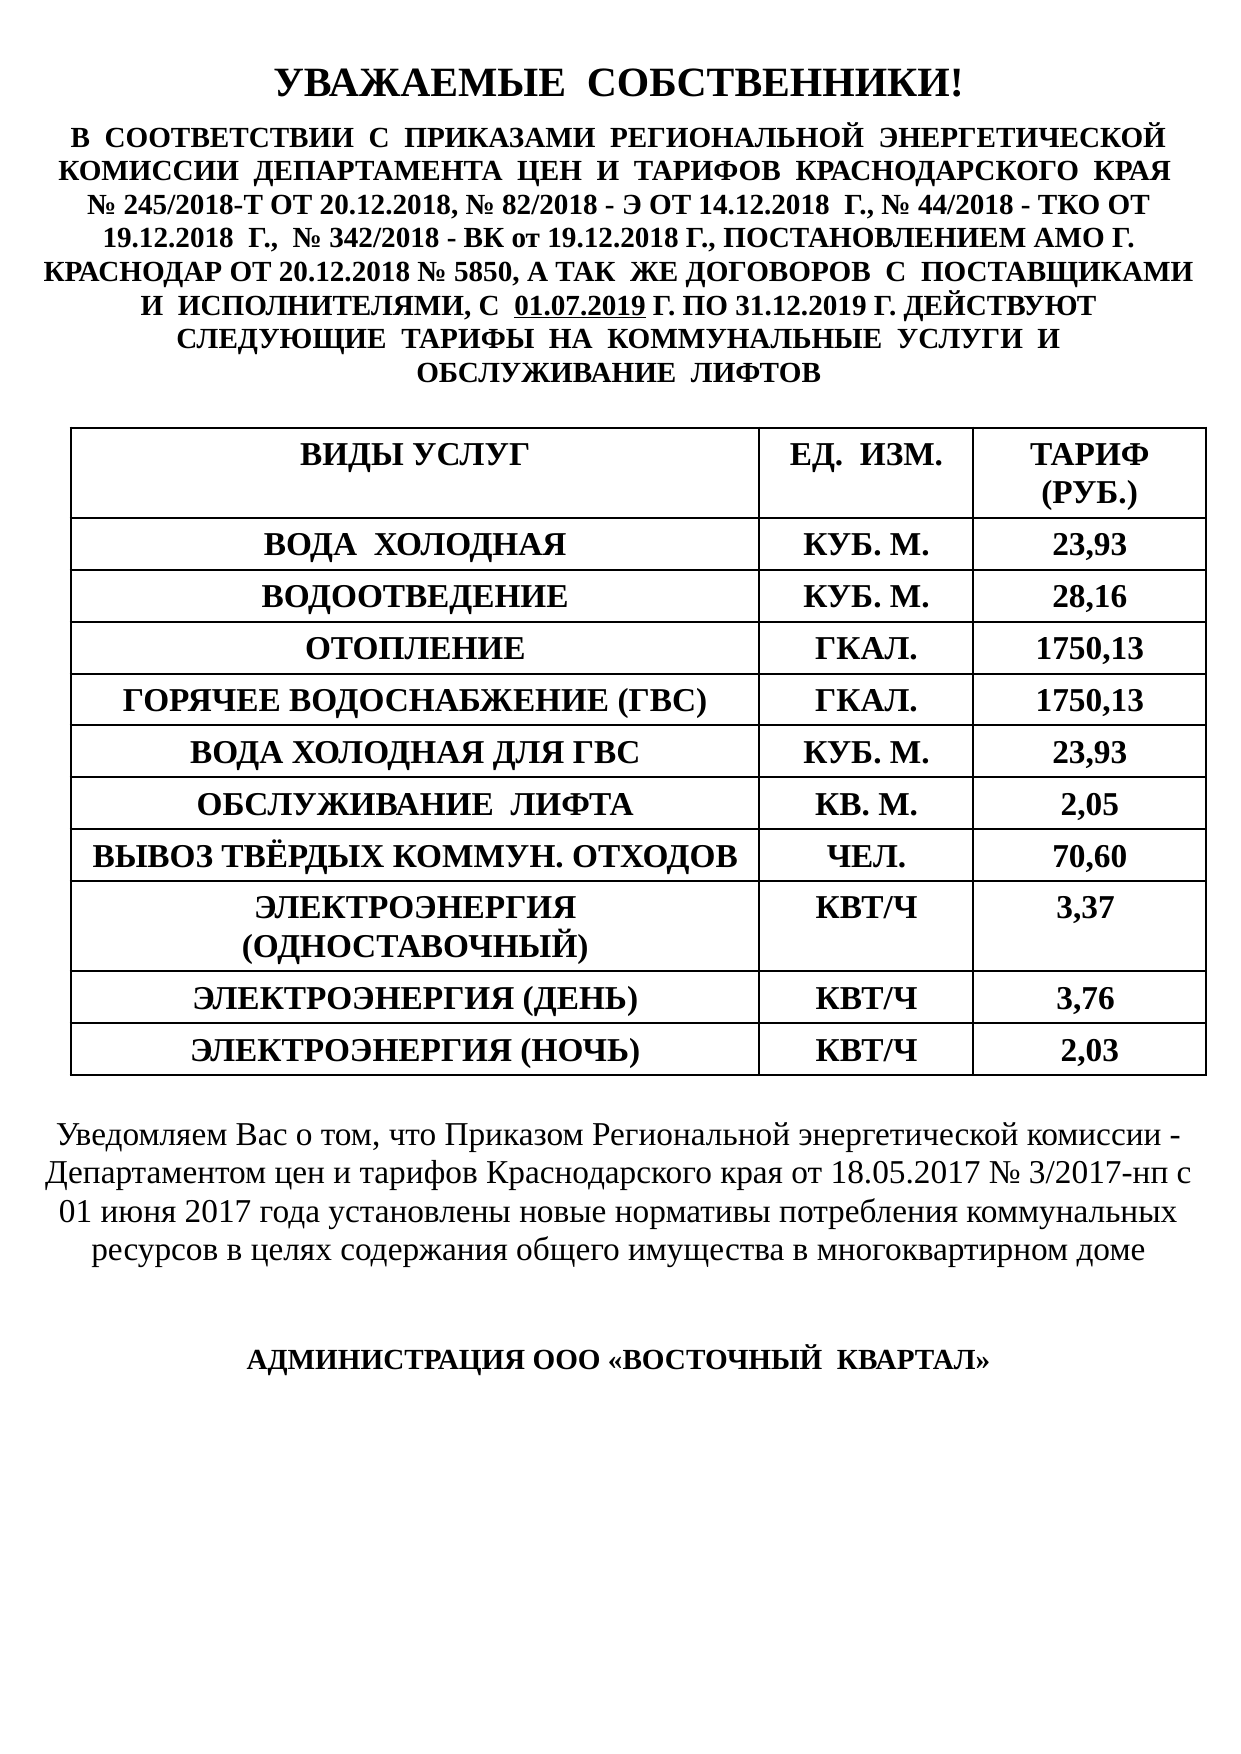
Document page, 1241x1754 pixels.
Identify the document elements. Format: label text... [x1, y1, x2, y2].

table_cell ОТОПЛЕНИЕ [72, 623, 758, 672]
table_cell КВТ/Ч [760, 972, 972, 1022]
text В СООТВЕТСТВИИ С ПРИКАЗАМИ РЕГИОНАЛЬНОЙ ЭНЕРГЕТИЧЕСКОЙ КОМИССИИ ДЕПАРТАМЕНТА ЦЕН И ТАРИФОВ КРАСНОДАРСКОГО КРАЯ [43, 120, 1193, 187]
table_cell 23,93 [974, 726, 1205, 776]
table_cell ВОДА ХОЛОДНАЯ [72, 519, 758, 569]
text АДМИНИСТРАЦИЯ ООО «ВОСТОЧНЫЙ КВАРТАЛ» [43, 1342, 1193, 1375]
text № 245/2018-Т ОТ 20.12.2018, № 82/2018 - Э ОТ 14.12.2018 Г., № 44/2018 - ТКО ОТ 19.12.2018 Г., № 342/2018 - ВК от 19.12.2018 Г., ПОСТАНОВЛЕНИЕМ АМО Г. КРАСНОДАР ОТ 20.12.2018 № 5850, А ТАК ЖЕ ДОГОВОРОВ С ПОСТАВЩИКАМИ И ИСПОЛНИТЕЛЯМИ, С 01.07.2019 Г. ПО 31.12.2019 Г. ДЕЙСТВУЮТ СЛЕДУЮЩИЕ ТАРИФЫ НА КОММУНАЛЬНЫЕ УСЛУГИ И ОБСЛУЖИВАНИЕ ЛИФТОВ [43, 187, 1193, 388]
table_cell 3,37 [974, 882, 1205, 970]
table_cell ВОДА ХОЛОДНАЯ ДЛЯ ГВС [72, 726, 758, 776]
table_cell КУБ. М. [760, 726, 972, 776]
table_cell ГОРЯЧЕЕ ВОДОСНАБЖЕНИЕ (ГВС) [72, 675, 758, 724]
table_cell 2,03 [974, 1024, 1205, 1074]
table_cell ЭЛЕКТРОЭНЕРГИЯ (НОЧЬ) [72, 1024, 758, 1074]
table_cell ЧЕЛ. [760, 830, 972, 880]
table_cell КВ. М. [760, 778, 972, 828]
table_cell ВОДООТВЕДЕНИЕ [72, 571, 758, 621]
table_cell ГКАЛ. [760, 623, 972, 672]
table_cell 28,16 [974, 571, 1205, 621]
table_header ЕД. ИЗМ. [760, 429, 972, 517]
table_cell ОБСЛУЖИВАНИЕ ЛИФТА [72, 778, 758, 828]
table_cell КУБ. М. [760, 571, 972, 621]
table_cell КВТ/Ч [760, 1024, 972, 1074]
table_cell 1750,13 [974, 623, 1205, 672]
table_cell КУБ. М. [760, 519, 972, 569]
text Уведомляем Вас о том, что Приказом Региональной энергетической комиссии - Департаментом цен и тарифов Краснодарского края от 18.05.2017 № 3/2017-нп с 01 июня 2017 года установлены новые нормативы потребления коммунальных ресурсов в целях содержания общего имущества в многоквартирном доме [43, 1114, 1193, 1268]
table_cell ГКАЛ. [760, 675, 972, 724]
text УВАЖАЕМЫЕ СОБСТВЕННИКИ! [43, 58, 1193, 106]
table_cell ЭЛЕКТРОЭНЕРГИЯ (ОДНОСТАВОЧНЫЙ) [72, 882, 758, 970]
table_cell ЭЛЕКТРОЭНЕРГИЯ (ДЕНЬ) [72, 972, 758, 1022]
table_cell 1750,13 [974, 675, 1205, 724]
table_cell 23,93 [974, 519, 1205, 569]
table_cell 2,05 [974, 778, 1205, 828]
table_header ТАРИФ (РУБ.) [974, 429, 1205, 517]
table_cell 3,76 [974, 972, 1205, 1022]
table_cell 70,60 [974, 830, 1205, 880]
table_header ВИДЫ УСЛУГ [72, 429, 758, 517]
table_cell ВЫВОЗ ТВЁРДЫХ КОММУН. ОТХОДОВ [72, 830, 758, 880]
table_cell КВТ/Ч [760, 882, 972, 970]
